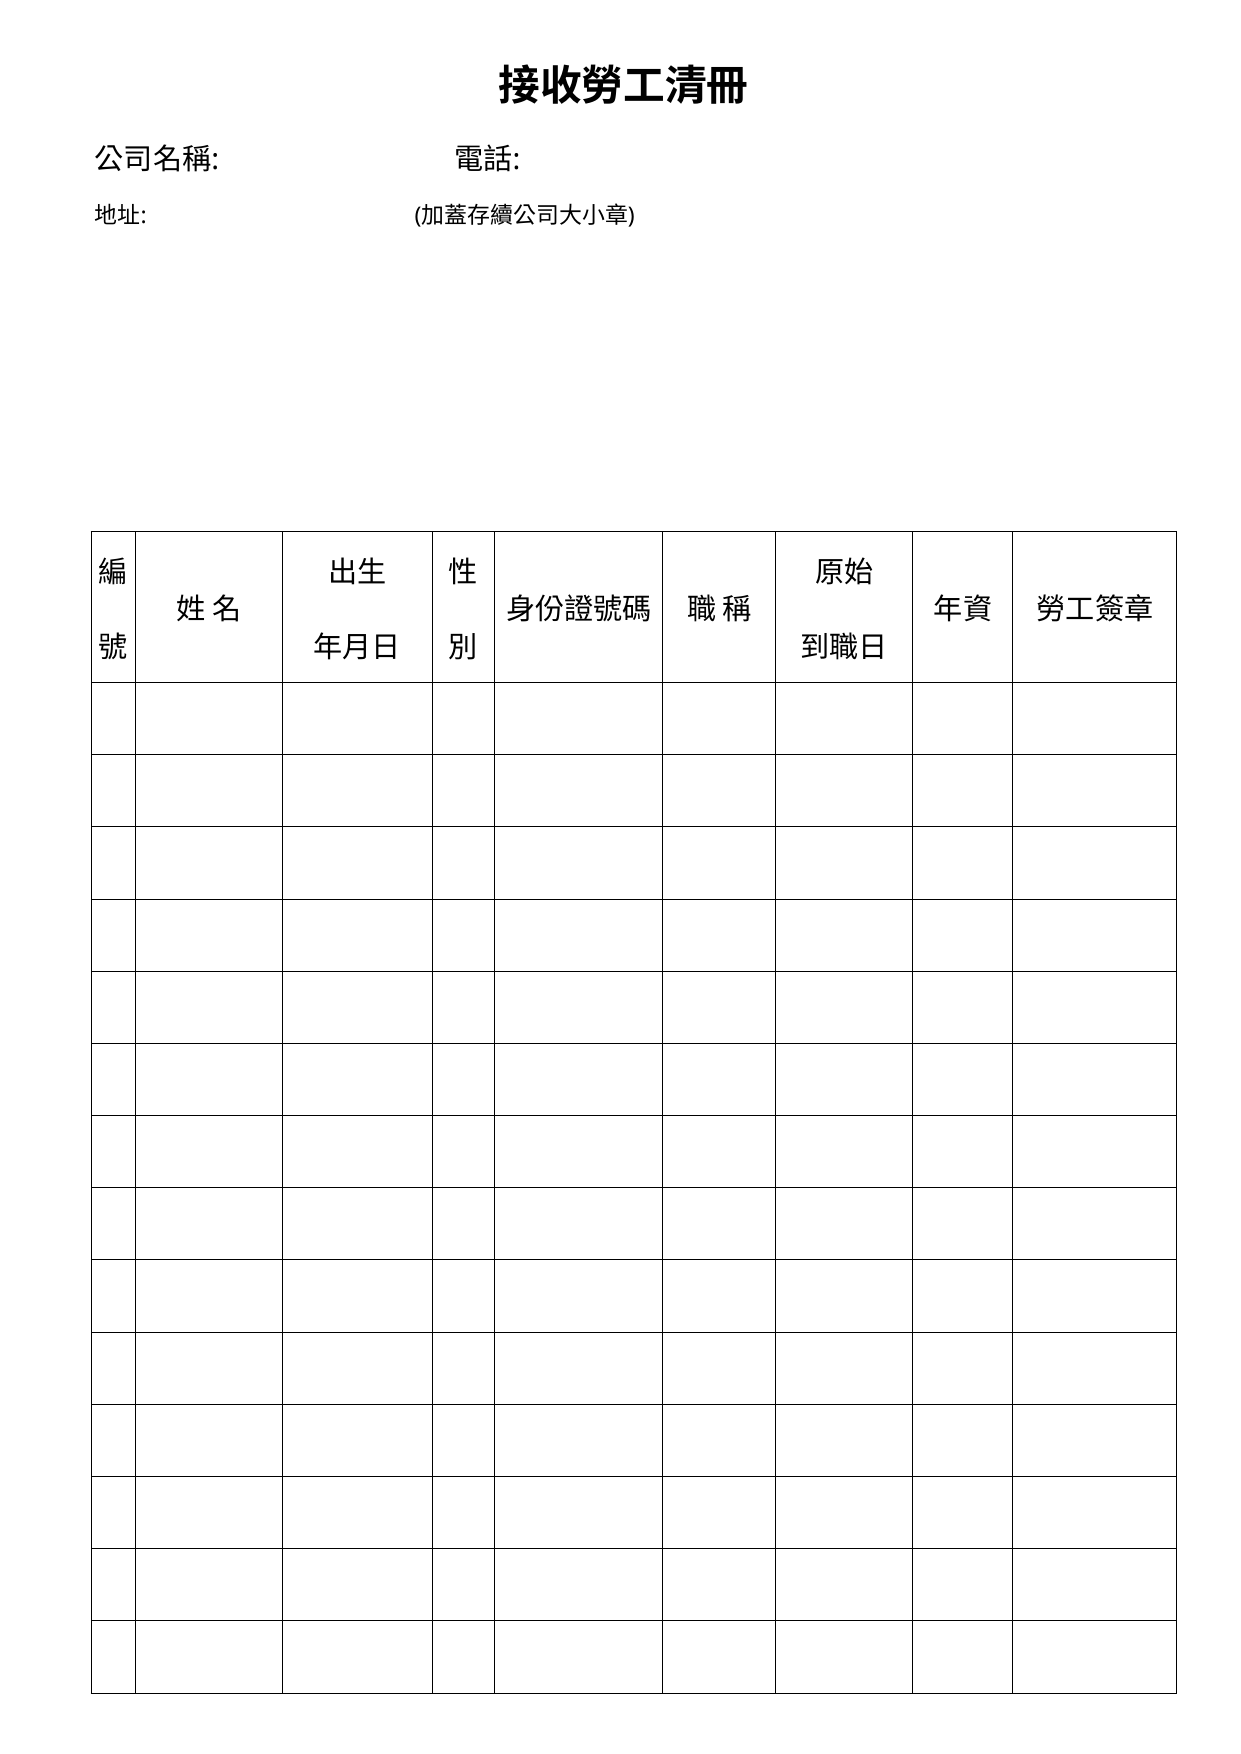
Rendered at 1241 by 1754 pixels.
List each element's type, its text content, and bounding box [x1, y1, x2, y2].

table_cell [913, 1333, 1012, 1404]
table_header 出生 年月日 [283, 532, 432, 682]
table_cell [776, 683, 912, 754]
table_cell [495, 1621, 662, 1692]
table_cell [776, 1333, 912, 1404]
table_cell [136, 1333, 282, 1404]
table_cell [136, 755, 282, 826]
table_cell [136, 1477, 282, 1548]
table_cell [92, 1333, 135, 1404]
table_cell [433, 1260, 494, 1332]
table_cell [136, 1116, 282, 1187]
table_cell [495, 1405, 662, 1476]
table_cell [92, 755, 135, 826]
table_cell [776, 1549, 912, 1620]
table_cell [913, 755, 1012, 826]
table_cell [663, 1549, 775, 1620]
table_cell [433, 1405, 494, 1476]
table_cell [913, 827, 1012, 898]
table_cell [433, 1188, 494, 1259]
table_cell [1013, 683, 1176, 754]
table_cell [283, 1477, 432, 1548]
table_cell [92, 1549, 135, 1620]
table_cell [776, 755, 912, 826]
table_cell [495, 755, 662, 826]
table_cell [136, 1044, 282, 1115]
table_header 原始 到職日 [776, 532, 912, 682]
table_cell [1013, 1477, 1176, 1548]
table_cell [283, 1188, 432, 1259]
table_cell [136, 972, 282, 1043]
table_cell [433, 1477, 494, 1548]
table_header 身份證號碼 [495, 532, 662, 682]
table_cell [495, 1044, 662, 1115]
table_cell [776, 1188, 912, 1259]
table_cell [913, 1621, 1012, 1692]
text 接收勞工清冊 [94, 44, 1152, 119]
table_cell [283, 1621, 432, 1692]
table_cell [776, 972, 912, 1043]
table_header 編號 [92, 532, 135, 682]
table_cell [913, 1260, 1012, 1332]
table_cell [776, 900, 912, 971]
table_header 勞工簽章 [1013, 532, 1176, 682]
table_cell [92, 1477, 135, 1548]
table_cell [495, 1188, 662, 1259]
table_cell [913, 1116, 1012, 1187]
text 公司名稱: 電話: [94, 119, 1152, 194]
table_cell [283, 1260, 432, 1332]
table_cell [433, 972, 494, 1043]
table_cell [913, 1549, 1012, 1620]
table_cell [663, 683, 775, 754]
table_cell [663, 1405, 775, 1476]
table_cell [663, 900, 775, 971]
table_cell [1013, 1260, 1176, 1332]
table_cell [92, 972, 135, 1043]
table_cell [663, 1260, 775, 1332]
table_cell [92, 1044, 135, 1115]
table_cell [913, 900, 1012, 971]
table_cell [433, 683, 494, 754]
table_cell [433, 1116, 494, 1187]
table_cell [663, 755, 775, 826]
table_header 職 稱 [663, 532, 775, 682]
table_cell [663, 1044, 775, 1115]
table_cell [433, 1549, 494, 1620]
table_cell [913, 683, 1012, 754]
table_cell [433, 900, 494, 971]
table_cell [913, 972, 1012, 1043]
table_cell [92, 827, 135, 898]
table_cell [92, 1116, 135, 1187]
table_cell [283, 1116, 432, 1187]
table_cell [913, 1044, 1012, 1115]
table_cell [663, 1188, 775, 1259]
table_cell [663, 972, 775, 1043]
table_cell [433, 755, 494, 826]
table_cell [283, 683, 432, 754]
table_cell [92, 1188, 135, 1259]
table_cell [283, 1405, 432, 1476]
table_cell [1013, 900, 1176, 971]
text 地址: (加蓋存續公司大小章) [94, 194, 1152, 232]
table_cell [136, 1405, 282, 1476]
table_cell [92, 1405, 135, 1476]
table_cell [495, 1333, 662, 1404]
table_cell [663, 827, 775, 898]
table_cell [663, 1333, 775, 1404]
table_cell [92, 1260, 135, 1332]
table_cell [1013, 755, 1176, 826]
table_cell [283, 755, 432, 826]
table_cell [433, 1044, 494, 1115]
table_cell [495, 1549, 662, 1620]
table_cell [776, 827, 912, 898]
table_cell [1013, 1044, 1176, 1115]
table_header 年資 [913, 532, 1012, 682]
table_cell [283, 900, 432, 971]
table_cell [1013, 1188, 1176, 1259]
table_cell [495, 1477, 662, 1548]
table_cell [283, 1044, 432, 1115]
table_cell [1013, 972, 1176, 1043]
table_cell [776, 1044, 912, 1115]
table_cell [776, 1116, 912, 1187]
table_cell [495, 683, 662, 754]
table_cell [495, 1116, 662, 1187]
table_cell [776, 1477, 912, 1548]
table_cell [495, 827, 662, 898]
table_cell [136, 900, 282, 971]
table_cell [283, 1549, 432, 1620]
table_cell [913, 1188, 1012, 1259]
table_cell [776, 1405, 912, 1476]
table_cell [433, 827, 494, 898]
table_cell [663, 1477, 775, 1548]
table_cell [495, 900, 662, 971]
table_cell [1013, 1405, 1176, 1476]
table_cell [913, 1477, 1012, 1548]
table_cell [283, 827, 432, 898]
table_header 姓 名 [136, 532, 282, 682]
table_cell [433, 1621, 494, 1692]
table_cell [433, 1333, 494, 1404]
table_cell [1013, 1621, 1176, 1692]
table_cell [136, 1188, 282, 1259]
table_cell [136, 1621, 282, 1692]
table_cell [92, 900, 135, 971]
table_cell [136, 827, 282, 898]
table_cell [776, 1621, 912, 1692]
table_cell [495, 1260, 662, 1332]
table_cell [1013, 827, 1176, 898]
table_cell [1013, 1333, 1176, 1404]
table_cell [495, 972, 662, 1043]
table_cell [283, 972, 432, 1043]
table_cell [92, 683, 135, 754]
table_cell [776, 1260, 912, 1332]
table_cell [136, 683, 282, 754]
table_cell [663, 1621, 775, 1692]
table_cell [1013, 1116, 1176, 1187]
table_cell [283, 1333, 432, 1404]
table_cell [136, 1260, 282, 1332]
table_cell [663, 1116, 775, 1187]
table_cell [1013, 1549, 1176, 1620]
table_cell [92, 1621, 135, 1692]
table_cell [913, 1405, 1012, 1476]
table_header 性別 [433, 532, 494, 682]
table_cell [136, 1549, 282, 1620]
